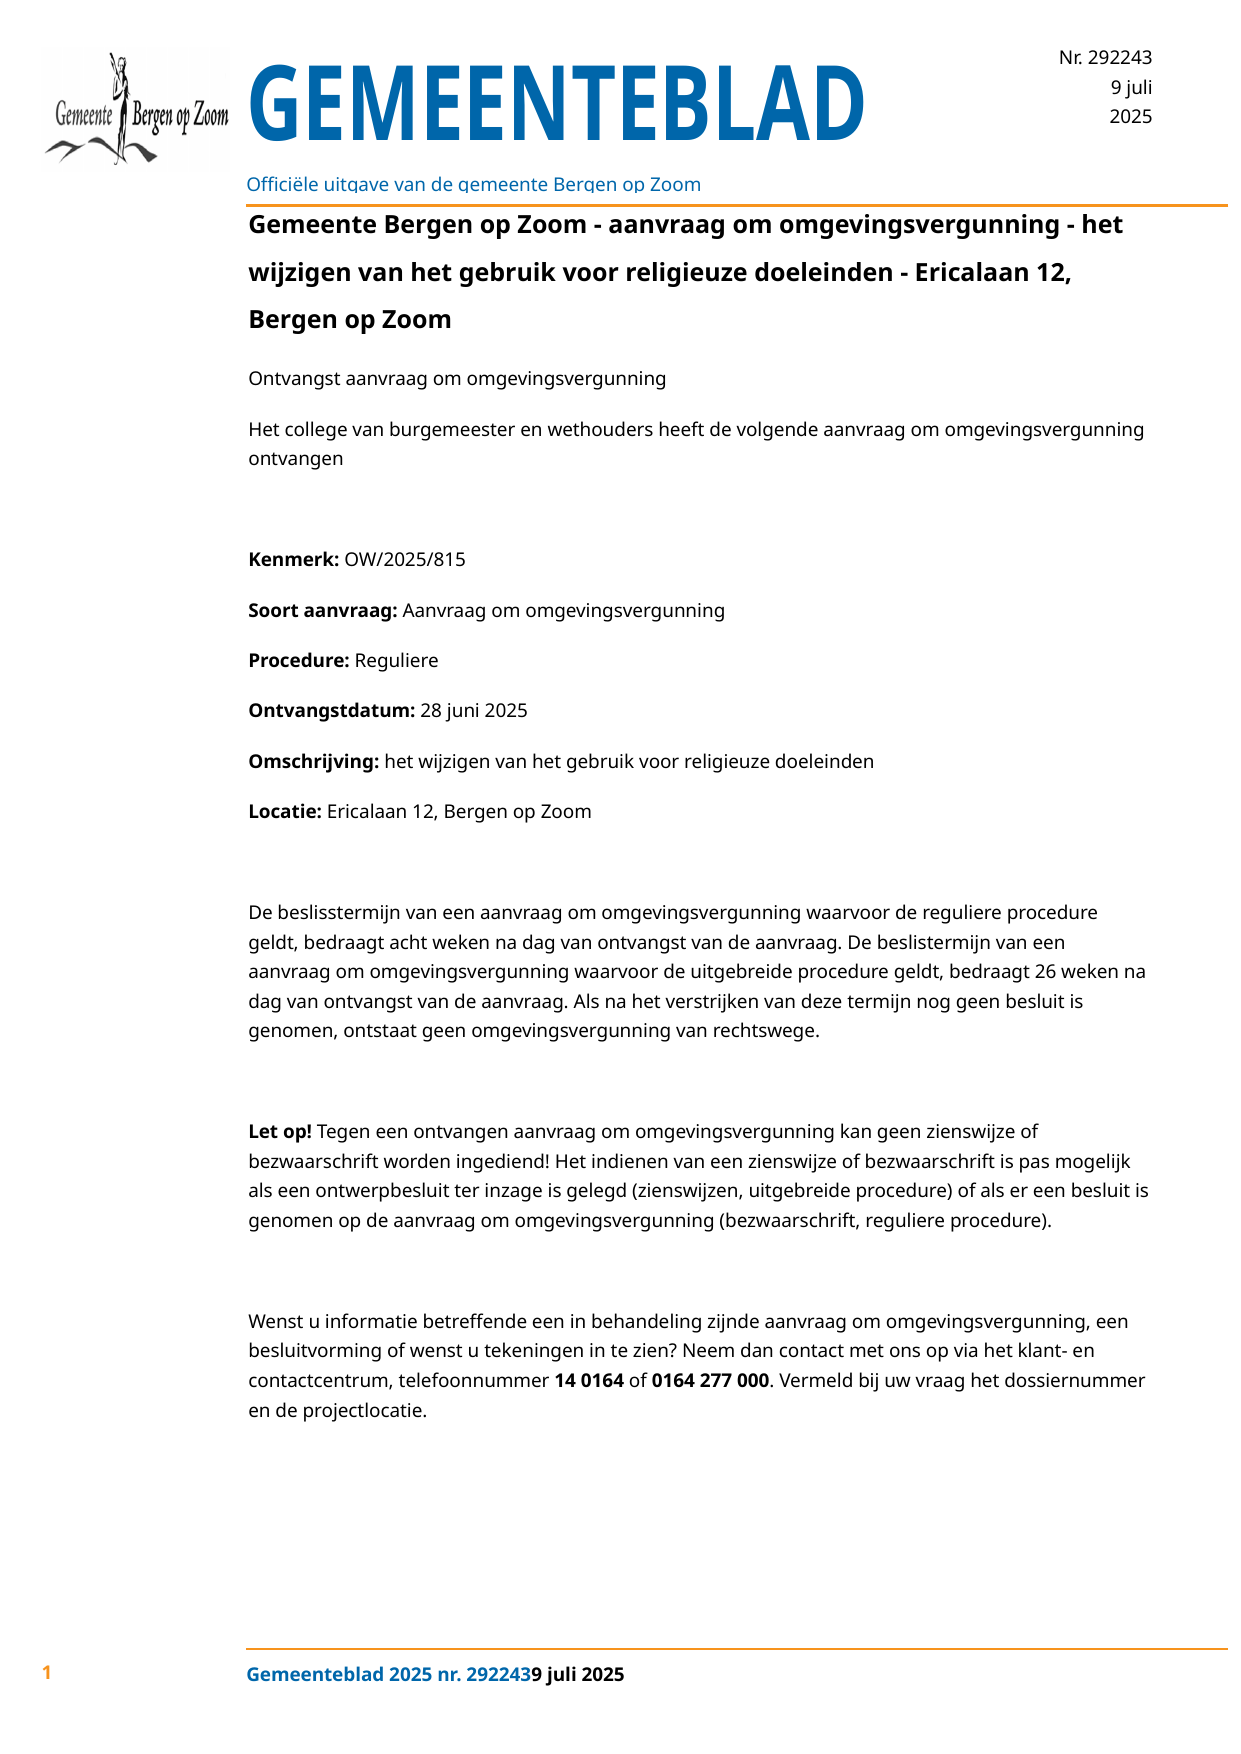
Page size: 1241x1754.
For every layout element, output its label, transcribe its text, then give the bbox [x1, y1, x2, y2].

text Procedure: Reguliere [248, 647, 1152, 673]
text Gemeente Bergen op Zoom - aanvraag om omgevingsvergunning - het wijzigen van het gebruik voor religieuze doeleinden - Ericalaan 12, Bergen op Zoom [248, 207, 1152, 336]
text Let op! Tegen een ontvangen aanvraag om omgevingsvergunning kan geen zienswijze of bezwaarschrift worden ingediend! Het indienen van een zienswijze of bezwaarschrift is pas mogelijk als een ontwerpbesluit ter inzage is gelegd (zienswijzen, uitgebreide procedure) of als er een besluit is genomen op de aanvraag om omgevingsvergunning (bezwaarschrift, reguliere procedure). [248, 1118, 1152, 1233]
text Ontvangst aanvraag om omgevingsvergunning [248, 366, 1152, 391]
text Het college van burgemeester en wethouders heeft de volgende aanvraag om omgevingsvergunning ontvangen [248, 416, 1152, 471]
text De beslisstermijn van een aanvraag om omgevingsvergunning waarvoor de reguliere procedure geldt, bedraagt acht weken na dag van ontvangst van de aanvraag. De beslistermijn van een aanvraag om omgevingsvergunning waarvoor de uitgebreide procedure geldt, bedraagt 26 weken na dag van ontvangst van de aanvraag. Als na het verstrijken van deze termijn nog geen besluit is genomen, ontstaat geen omgevingsvergunning van rechtswege. [248, 899, 1152, 1043]
text Ontvangstdatum: 28 juni 2025 [248, 698, 1152, 723]
picture [41, 47, 231, 172]
text Soort aanvraag: Aanvraag om omgevingsvergunning [248, 597, 1152, 622]
text Omschrijving: het wijzigen van het gebruik voor religieuze doeleinden [248, 748, 1152, 774]
text Wenst u informatie betreffende een in behandeling zijnde aanvraag om omgevingsvergunning, een besluitvorming of wenst u tekeningen in te zien? Neem dan contact met ons op via het klant- en contactcentrum, telefoonnummer 14 0164 of 0164 277 000. Vermeld bij uw vraag het dossiernummer en de projectlocatie. [248, 1308, 1152, 1422]
text Kenmerk: OW/2025/815 [248, 546, 1152, 572]
text Locatie: Ericalaan 12, Bergen op Zoom [248, 798, 1152, 824]
